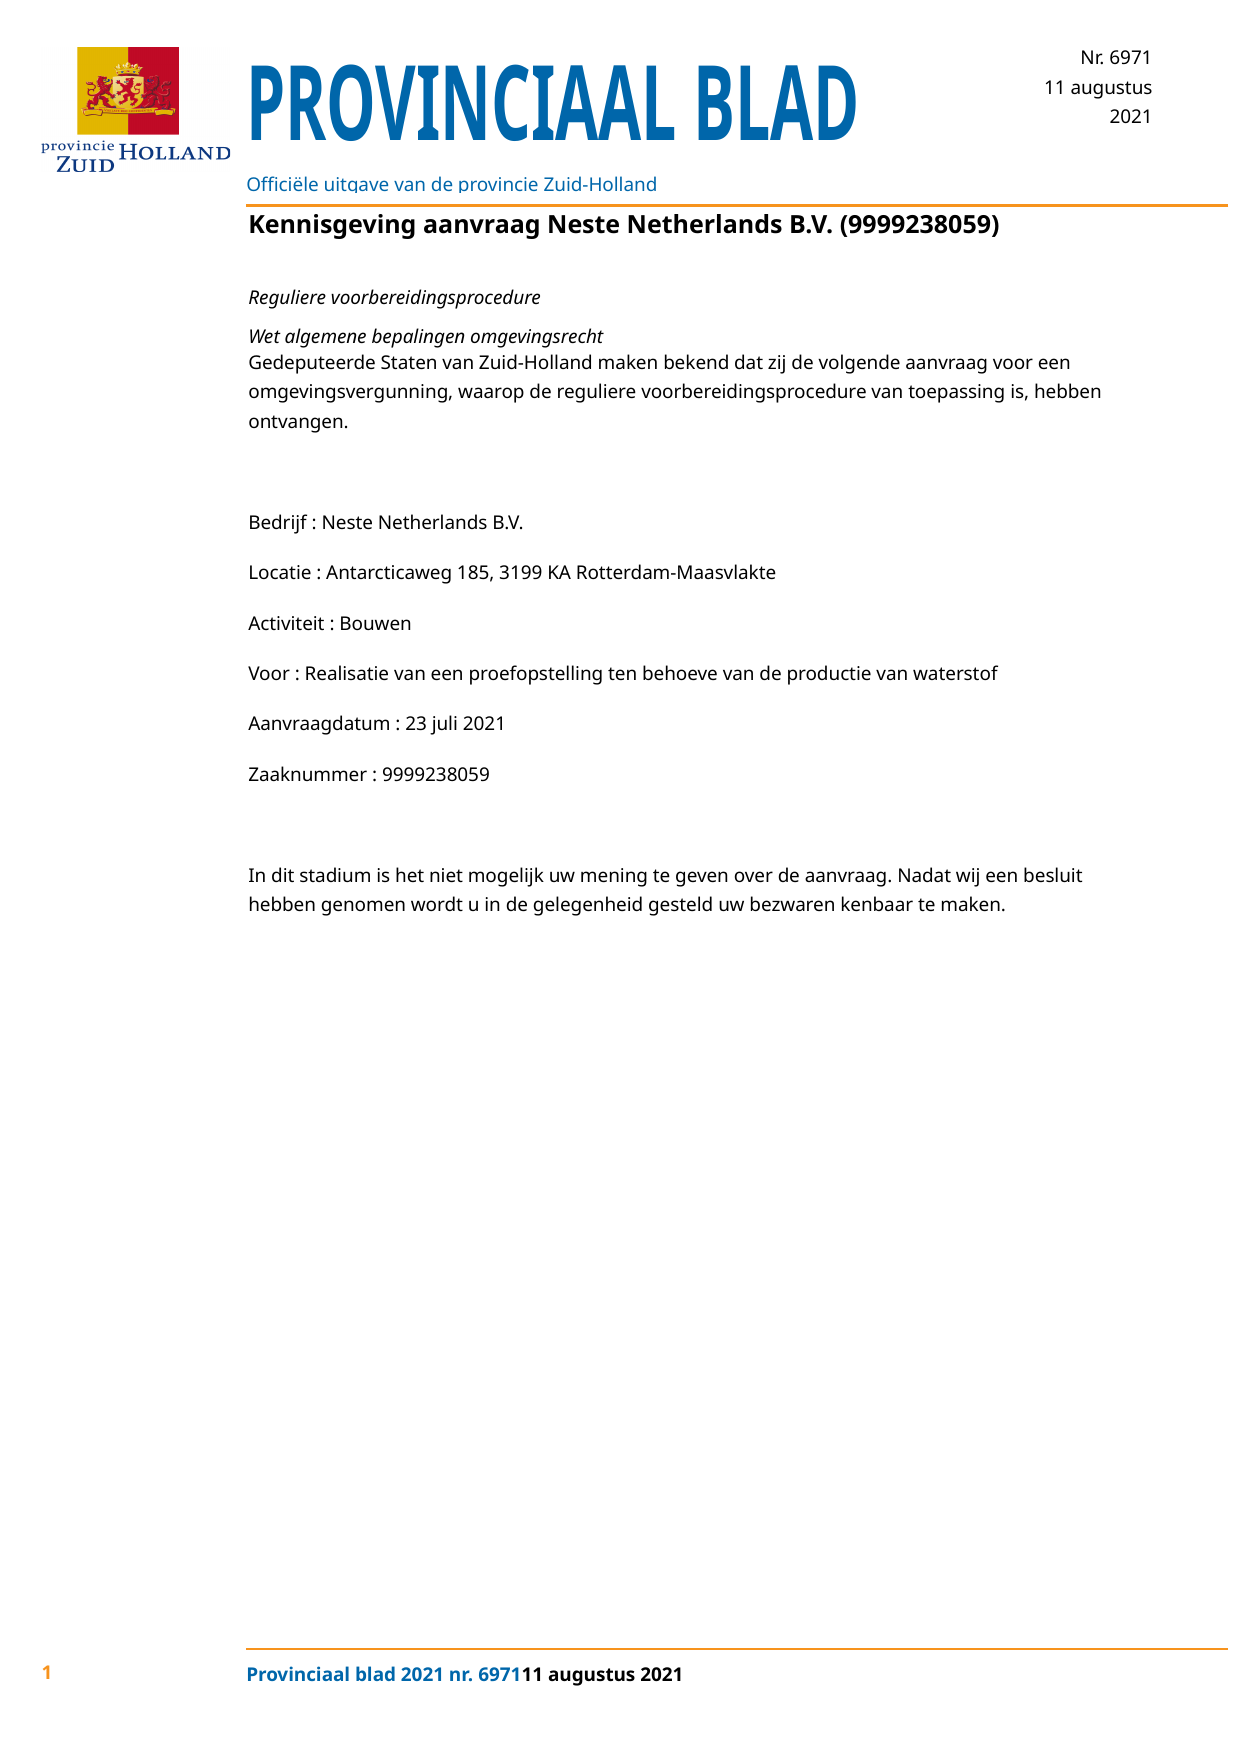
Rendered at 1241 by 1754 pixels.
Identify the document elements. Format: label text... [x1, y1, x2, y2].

text Voor : Realisatie van een proefopstelling ten behoeve van de productie van waterstof [248, 660, 1152, 686]
text Kennisgeving aanvraag Neste Netherlands B.V. (9999238059) [248, 207, 1152, 241]
text Aanvraagdatum : 23 juli 2021 [248, 711, 1152, 736]
text Gedeputeerde Staten van Zuid-Holland maken bekend dat zij de volgende aanvraag voor een omgevingsvergunning, waarop de reguliere voorbereidingsprocedure van toepassing is, hebben ontvangen. [248, 349, 1152, 434]
text Locatie : Antarcticaweg 185, 3199 KA Rotterdam-Maasvlakte [248, 559, 1152, 585]
picture [41, 47, 231, 172]
text Activiteit : Bouwen [248, 610, 1152, 635]
text Zaaknummer : 9999238059 [248, 761, 1152, 787]
text Reguliere voorbereidingsprocedure [248, 284, 1152, 309]
text In dit stadium is het niet mogelijk uw mening te geven over de aanvraag. Nadat wij een besluit hebben genomen wordt u in de gelegenheid gesteld uw bezwaren kenbaar te maken. [248, 862, 1152, 917]
text Wet algemene bepalingen omgevingsrecht [248, 323, 1152, 349]
text Bedrijf : Neste Netherlands B.V. [248, 509, 1152, 534]
